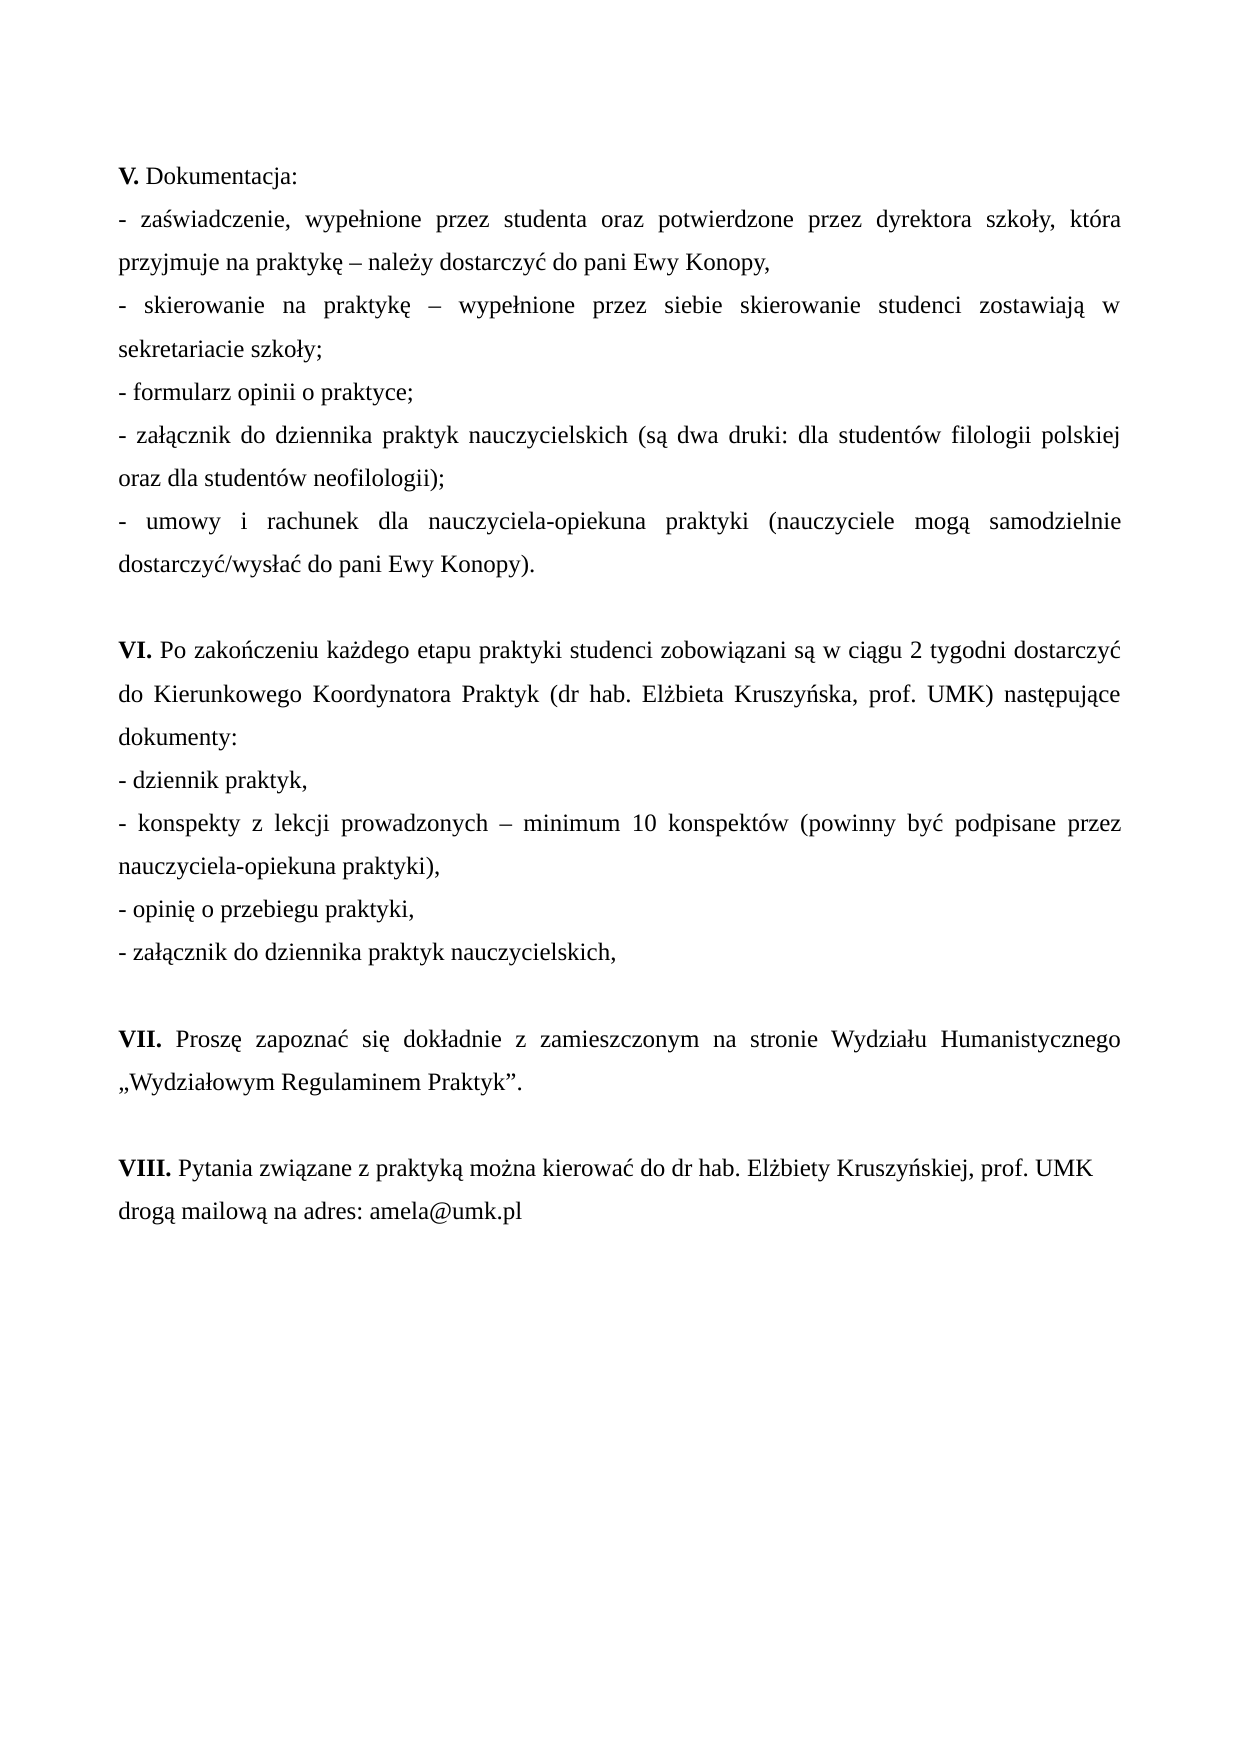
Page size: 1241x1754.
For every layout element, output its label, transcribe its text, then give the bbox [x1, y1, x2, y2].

text drogą mailową na adres: amela@umk.pl [118, 1196, 1122, 1225]
text - skierowanie na praktykę – wypełnione przez siebie skierowanie studenci zostawiają w sekretariacie szkoły; [118, 291, 1122, 362]
text - załącznik do dziennika praktyk nauczycielskich, [118, 937, 1122, 966]
text - zaświadczenie, wypełnione przez studenta oraz potwierdzone przez dyrektora szkoły, która przyjmuje na praktykę – należy dostarczyć do pani Ewy Konopy, [118, 204, 1122, 276]
text - konspekty z lekcji prowadzonych – minimum 10 konspektów (powinny być podpisane przez nauczyciela-opiekuna praktyki), [118, 808, 1122, 880]
text VIII. Pytania związane z praktyką można kierować do dr hab. Elżbiety Kruszyńskiej, prof. UMK [118, 1153, 1122, 1182]
text - formularz opinii o praktyce; [118, 377, 1122, 406]
text - umowy i rachunek dla nauczyciela-opiekuna praktyki (nauczyciele mogą samodzielnie dostarczyć/wysłać do pani Ewy Konopy). [118, 506, 1122, 578]
text V. Dokumentacja: [118, 161, 1122, 190]
text VII. Proszę zapoznać się dokładnie z zamieszczonym na stronie Wydziału Humanistycznego „Wydziałowym Regulaminem Praktyk”. [118, 1024, 1122, 1096]
text VI. Po zakończeniu każdego etapu praktyki studenci zobowiązani są w ciągu 2 tygodni dostarczyć do Kierunkowego Koordynatora Praktyk (dr hab. Elżbieta Kruszyńska, prof. UMK) następujące dokumenty: [118, 636, 1122, 751]
text - załącznik do dziennika praktyk nauczycielskich (są dwa druki: dla studentów filologii polskiej oraz dla studentów neofilologii); [118, 420, 1122, 492]
text - opinię o przebiegu praktyki, [118, 894, 1122, 923]
text - dziennik praktyk, [118, 765, 1122, 794]
